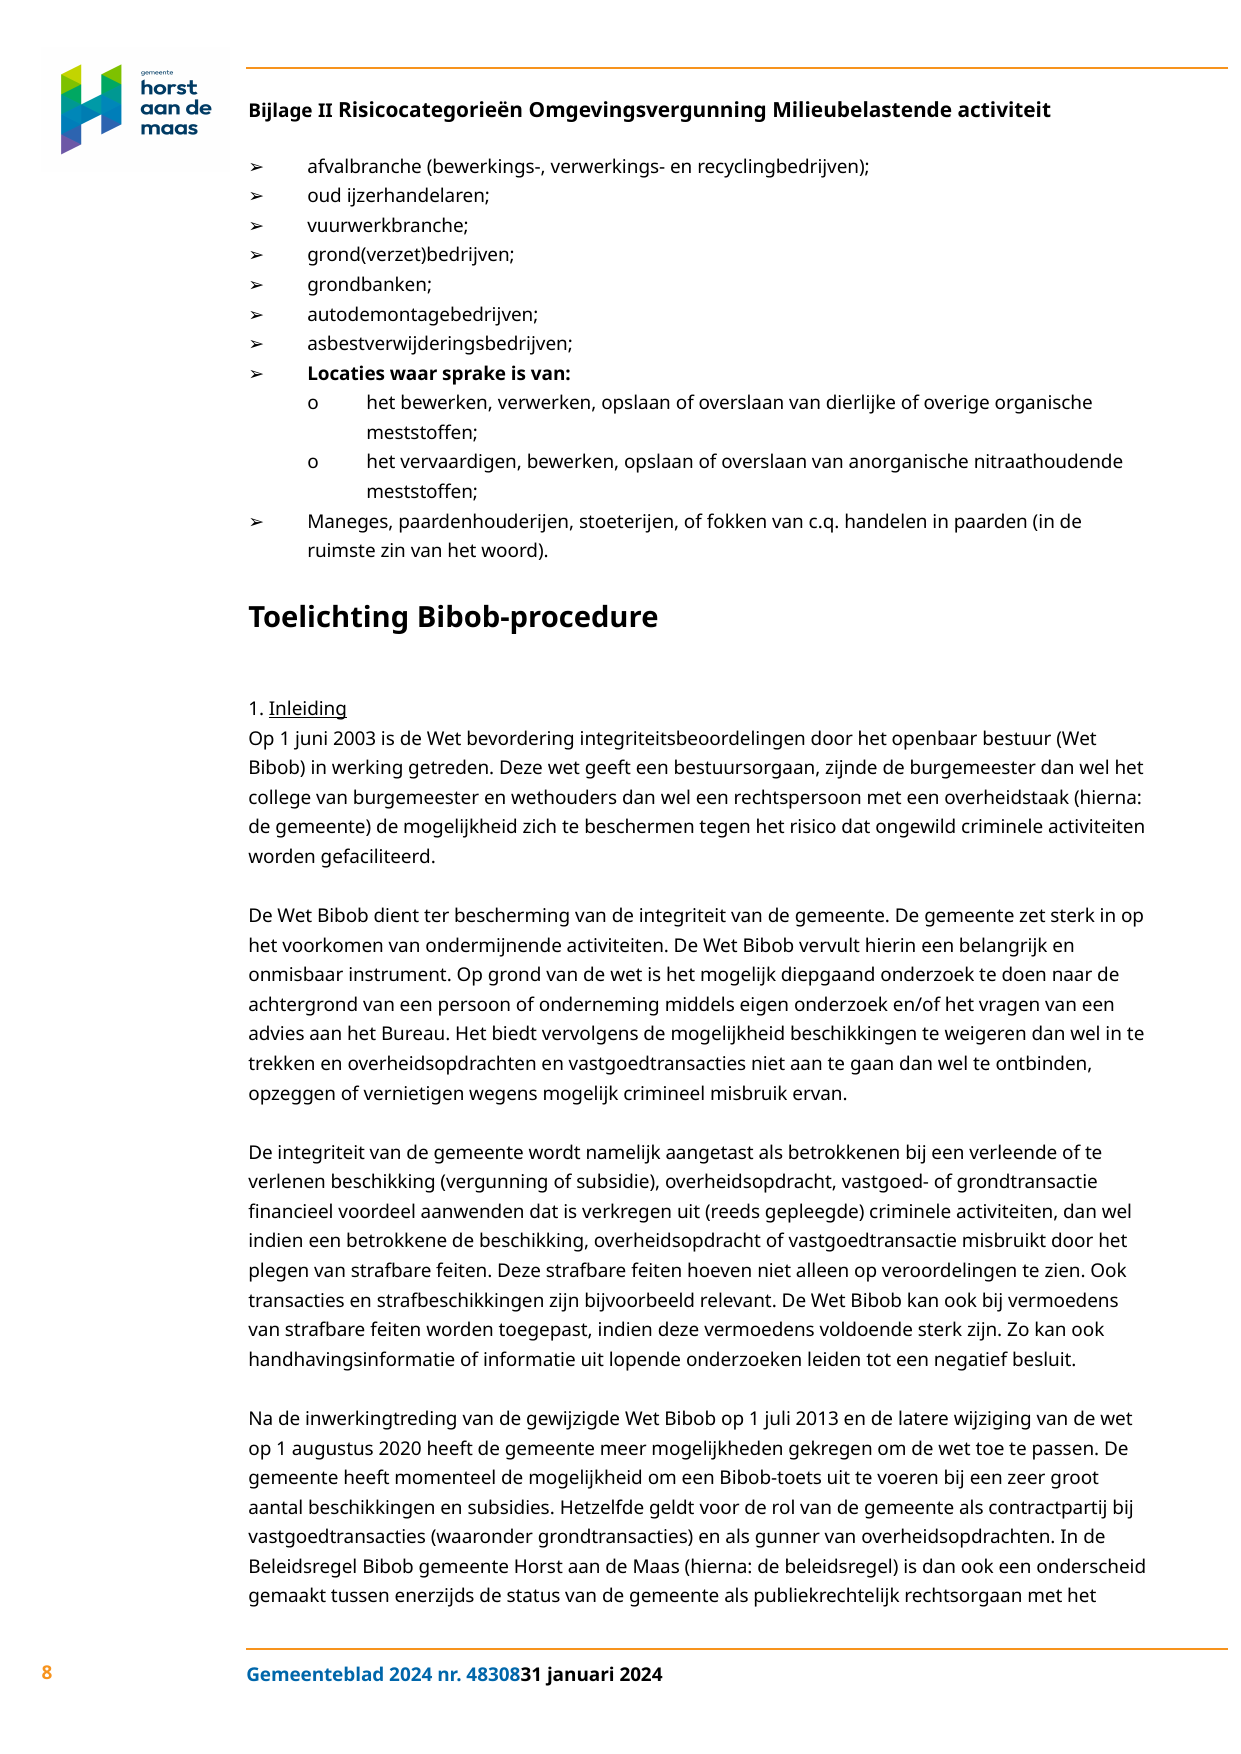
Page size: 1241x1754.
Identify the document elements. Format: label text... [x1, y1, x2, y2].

text Na de inwerkingtreding van de gewijzigde Wet Bibob op 1 juli 2013 en de latere wijziging van de wet op 1 augustus 2020 heeft de gemeente meer mogelijkheden gekregen om de wet toe te passen. De gemeente heeft momenteel de mogelijkheid om een Bibob-toets uit te voeren bij een zeer groot aantal beschikkingen en subsidies. Hetzelfde geldt voor de rol van de gemeente als contractpartij bij vastgoedtransacties (waaronder grondtransacties) en als gunner van overheidsopdrachten. In de Beleidsregel Bibob gemeente Horst aan de Maas (hierna: de beleidsregel) is dan ook een onderscheid gemaakt tussen enerzijds de status van de gemeente als publiekrechtelijk rechtsorgaan met het [248, 1405, 1152, 1608]
list het bewerken, verwerken, opslaan of overslaan van dierlijke of overige organische meststoffen; [307, 389, 1152, 445]
text Toelichting Bibob-procedure [248, 597, 1152, 636]
list autodemontagebedrijven; [248, 301, 1152, 327]
text Op 1 juni 2003 is de Wet bevordering integriteitsbeoordelingen door het openbaar bestuur (Wet Bibob) in werking getreden. Deze wet geeft een bestuursorgaan, zijnde de burgemeester dan wel het college van burgemeester en wethouders dan wel een rechtspersoon met een overheidstaak (hierna: de gemeente) de mogelijkheid zich te beschermen tegen het risico dat ongewild criminele activiteiten worden gefaciliteerd. [248, 725, 1152, 869]
text Bijlage II Risicocategorieën Omgevingsvergunning Milieubelastende activiteit [248, 95, 1152, 123]
list Locaties waar sprake is van: [248, 360, 1152, 386]
list grondbanken; [248, 271, 1152, 297]
list grond(verzet)bedrijven; [248, 242, 1152, 267]
picture [41, 47, 231, 172]
text 1. Inleiding [248, 695, 1152, 721]
list het vervaardigen, bewerken, opslaan of overslaan van anorganische nitraathoudende meststoffen; [307, 449, 1152, 504]
list asbestverwijderingsbedrijven; [248, 330, 1152, 356]
text De Wet Bibob dient ter bescherming van de integriteit van de gemeente. De gemeente zet sterk in op het voorkomen van ondermijnende activiteiten. De Wet Bibob vervult hierin een belangrijk en onmisbaar instrument. Op grond van de wet is het mogelijk diepgaand onderzoek te doen naar de achtergrond van een persoon of onderneming middels eigen onderzoek en/of het vragen van een advies aan het Bureau. Het biedt vervolgens de mogelijkheid beschikkingen te weigeren dan wel in te trekken en overheidsopdrachten en vastgoedtransacties niet aan te gaan dan wel te ontbinden, opzeggen of vernietigen wegens mogelijk crimineel misbruik ervan. [248, 902, 1152, 1105]
list oud ijzerhandelaren; [248, 182, 1152, 208]
list vuurwerkbranche; [248, 212, 1152, 238]
list afvalbranche (bewerkings-, verwerkings- en recyclingbedrijven); [248, 153, 1152, 179]
text De integriteit van de gemeente wordt namelijk aangetast als betrokkenen bij een verleende of te verlenen beschikking (vergunning of subsidie), overheidsopdracht, vastgoed- of grondtransactie financieel voordeel aanwenden dat is verkregen uit (reeds gepleegde) criminele activiteiten, dan wel indien een betrokkene de beschikking, overheidsopdracht of vastgoedtransactie misbruikt door het plegen van strafbare feiten. Deze strafbare feiten hoeven niet alleen op veroordelingen te zien. Ook transacties en strafbeschikkingen zijn bijvoorbeeld relevant. De Wet Bibob kan ook bij vermoedens van strafbare feiten worden toegepast, indien deze vermoedens voldoende sterk zijn. Zo kan ook handhavingsinformatie of informatie uit lopende onderzoeken leiden tot een negatief besluit. [248, 1139, 1152, 1372]
list Maneges, paardenhouderijen, stoeterijen, of fokken van c.q. handelen in paarden (in de ruimste zin van het woord). [248, 508, 1152, 563]
